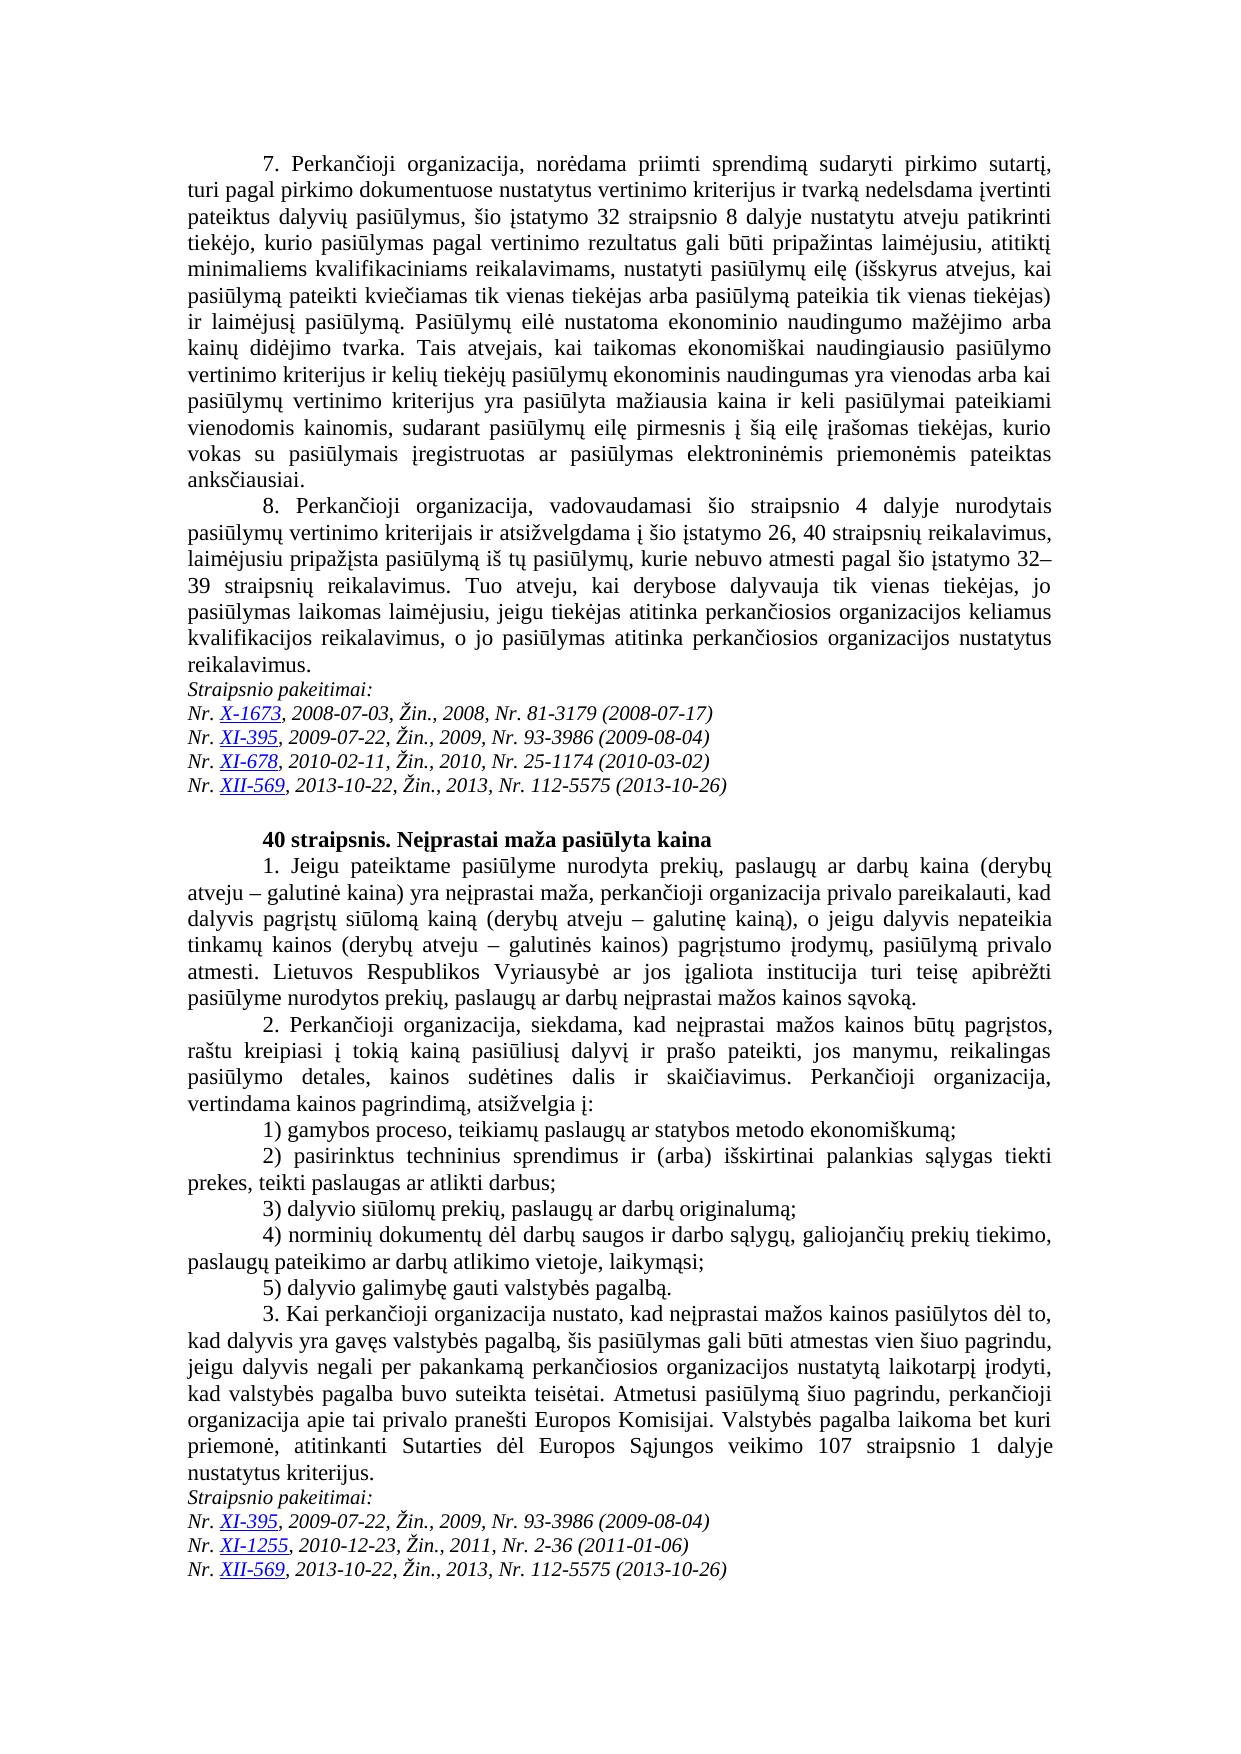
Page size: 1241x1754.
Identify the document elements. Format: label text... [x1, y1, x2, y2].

text 2. Perkančioji organizacija, siekdama, kad neįprastai mažos kainos būtų pagrįstos, raštu kreipiasi į tokią kainą pasiūliusį dalyvį ir prašo pateikti, jos manymu, reikalingas pasiūlymo detales, kainos sudėtines dalis ir skaičiavimus. Perkančioji organizacija, vertindama kainos pagrindimą, atsižvelgia į: [187, 1011, 1053, 1116]
text Straipsnio pakeitimai: [187, 1485, 1053, 1509]
text 2) pasirinktus techninius sprendimus ir (arba) išskirtinai palankias sąlygas tiekti prekes, teikti paslaugas ar atlikti darbus; [187, 1142, 1053, 1195]
text Nr. XI-678, 2010-02-11, Žin., 2010, Nr. 25-1174 (2010-03-02) [187, 749, 1053, 773]
text Nr. XI-395, 2009-07-22, Žin., 2009, Nr. 93-3986 (2009-08-04) [187, 1509, 1053, 1533]
text 4) norminių dokumentų dėl darbų saugos ir darbo sąlygų, galiojančių prekių tiekimo, paslaugų pateikimo ar darbų atlikimo vietoje, laikymąsi; [187, 1221, 1053, 1274]
text 3. Kai perkančioji organizacija nustato, kad neįprastai mažos kainos pasiūlytos dėl to, kad dalyvis yra gavęs valstybės pagalbą, šis pasiūlymas gali būti atmestas vien šiuo pagrindu, jeigu dalyvis negali per pakankamą perkančiosios organizacijos nustatytą laikotarpį įrodyti, kad valstybės pagalba buvo suteikta teisėtai. Atmetusi pasiūlymą šiuo pagrindu, perkančioji organizacija apie tai privalo pranešti Europos Komisijai. Valstybės pagalba laikoma bet kuri priemonė, atitinkanti Sutarties dėl Europos Sąjungos veikimo 107 straipsnio 1 dalyje nustatytus kriterijus. [187, 1301, 1053, 1485]
text Nr. XII-569, 2013-10-22, Žin., 2013, Nr. 112-5575 (2013-10-26) [187, 773, 1053, 797]
text 40 straipsnis. Neįprastai maža pasiūlyta kaina [187, 826, 1053, 852]
text 3) dalyvio siūlomų prekių, paslaugų ar darbų originalumą; [187, 1195, 1053, 1221]
text 1. Jeigu pateiktame pasiūlyme nurodyta prekių, paslaugų ar darbų kaina (derybų atveju – galutinė kaina) yra neįprastai maža, perkančioji organizacija privalo pareikalauti, kad dalyvis pagrįstų siūlomą kainą (derybų atveju – galutinę kainą), o jeigu dalyvis nepateikia tinkamų kainos (derybų atveju – galutinės kainos) pagrįstumo įrodymų, pasiūlymą privalo atmesti. Lietuvos Respublikos Vyriausybė ar jos įgaliota institucija turi teisę apibrėžti pasiūlyme nurodytos prekių, paslaugų ar darbų neįprastai mažos kainos sąvoką. [187, 852, 1053, 1011]
text 5) dalyvio galimybę gauti valstybės pagalbą. [187, 1274, 1053, 1301]
text Nr. XI-395, 2009-07-22, Žin., 2009, Nr. 93-3986 (2009-08-04) [187, 725, 1053, 749]
text 1) gamybos proceso, teikiamų paslaugų ar statybos metodo ekonomiškumą; [187, 1116, 1053, 1142]
text Nr. X-1673, 2008-07-03, Žin., 2008, Nr. 81-3179 (2008-07-17) [187, 701, 1053, 725]
text Nr. XII-569, 2013-10-22, Žin., 2013, Nr. 112-5575 (2013-10-26) [187, 1557, 1053, 1581]
text 7. Perkančioji organizacija, norėdama priimti sprendimą sudaryti pirkimo sutartį, turi pagal pirkimo dokumentuose nustatytus vertinimo kriterijus ir tvarką nedelsdama įvertinti pateiktus dalyvių pasiūlymus, šio įstatymo 32 straipsnio 8 dalyje nustatytu atveju patikrinti tiekėjo, kurio pasiūlymas pagal vertinimo rezultatus gali būti pripažintas laimėjusiu, atitiktį minimaliems kvalifikaciniams reikalavimams, nustatyti pasiūlymų eilę (išskyrus atvejus, kai pasiūlymą pateikti kviečiamas tik vienas tiekėjas arba pasiūlymą pateikia tik vienas tiekėjas) ir laimėjusį pasiūlymą. Pasiūlymų eilė nustatoma ekonominio naudingumo mažėjimo arba kainų didėjimo tvarka. Tais atvejais, kai taikomas ekonomiškai naudingiausio pasiūlymo vertinimo kriterijus ir kelių tiekėjų pasiūlymų ekonominis naudingumas yra vienodas arba kai pasiūlymų vertinimo kriterijus yra pasiūlyta mažiausia kaina ir keli pasiūlymai pateikiami vienodomis kainomis, sudarant pasiūlymų eilę pirmesnis į šią eilę įrašomas tiekėjas, kurio vokas su pasiūlymais įregistruotas ar pasiūlymas elektroninėmis priemonėmis pateiktas anksčiausiai. [187, 150, 1053, 493]
text 8. Perkančioji organizacija, vadovaudamasi šio straipsnio 4 dalyje nurodytais pasiūlymų vertinimo kriterijais ir atsižvelgdama į šio įstatymo 26, 40 straipsnių reikalavimus, laimėjusiu pripažįsta pasiūlymą iš tų pasiūlymų, kurie nebuvo atmesti pagal šio įstatymo 32–39 straipsnių reikalavimus. Tuo atveju, kai derybose dalyvauja tik vienas tiekėjas, jo pasiūlymas laikomas laimėjusiu, jeigu tiekėjas atitinka perkančiosios organizacijos keliamus kvalifikacijos reikalavimus, o jo pasiūlymas atitinka perkančiosios organizacijos nustatytus reikalavimus. [187, 493, 1053, 677]
text Nr. XI-1255, 2010-12-23, Žin., 2011, Nr. 2-36 (2011-01-06) [187, 1533, 1053, 1557]
text Straipsnio pakeitimai: [187, 677, 1053, 701]
